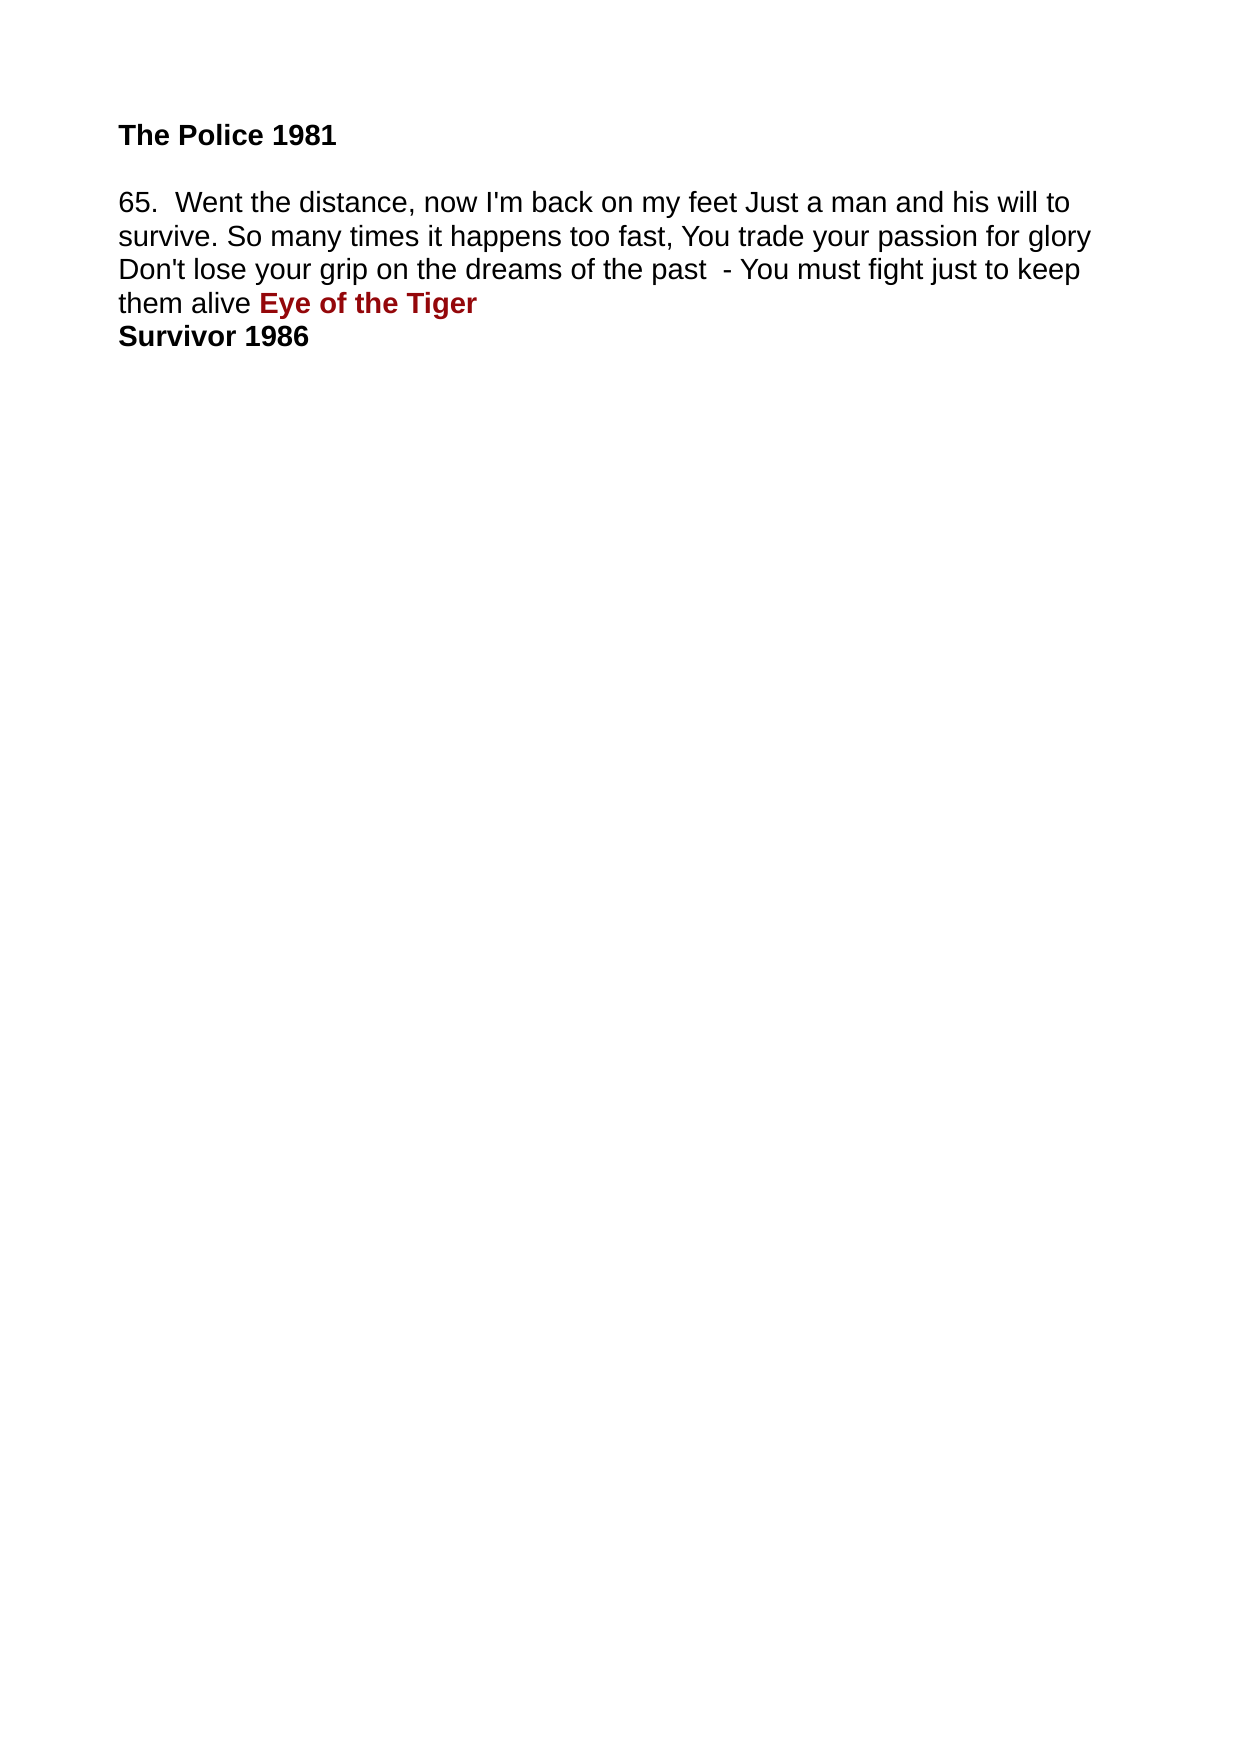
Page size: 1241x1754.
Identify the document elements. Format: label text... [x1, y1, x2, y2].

text The Police 1981 [118, 118, 1122, 152]
text 65. Went the distance, now I'm back on my feet Just a man and his will to survive. So many times it happens too fast, You trade your passion for glory Don't lose your grip on the dreams of the past - You must fight just to keep them alive Eye of the Tiger [118, 185, 1122, 319]
text Survivor 1986 [118, 319, 1122, 353]
